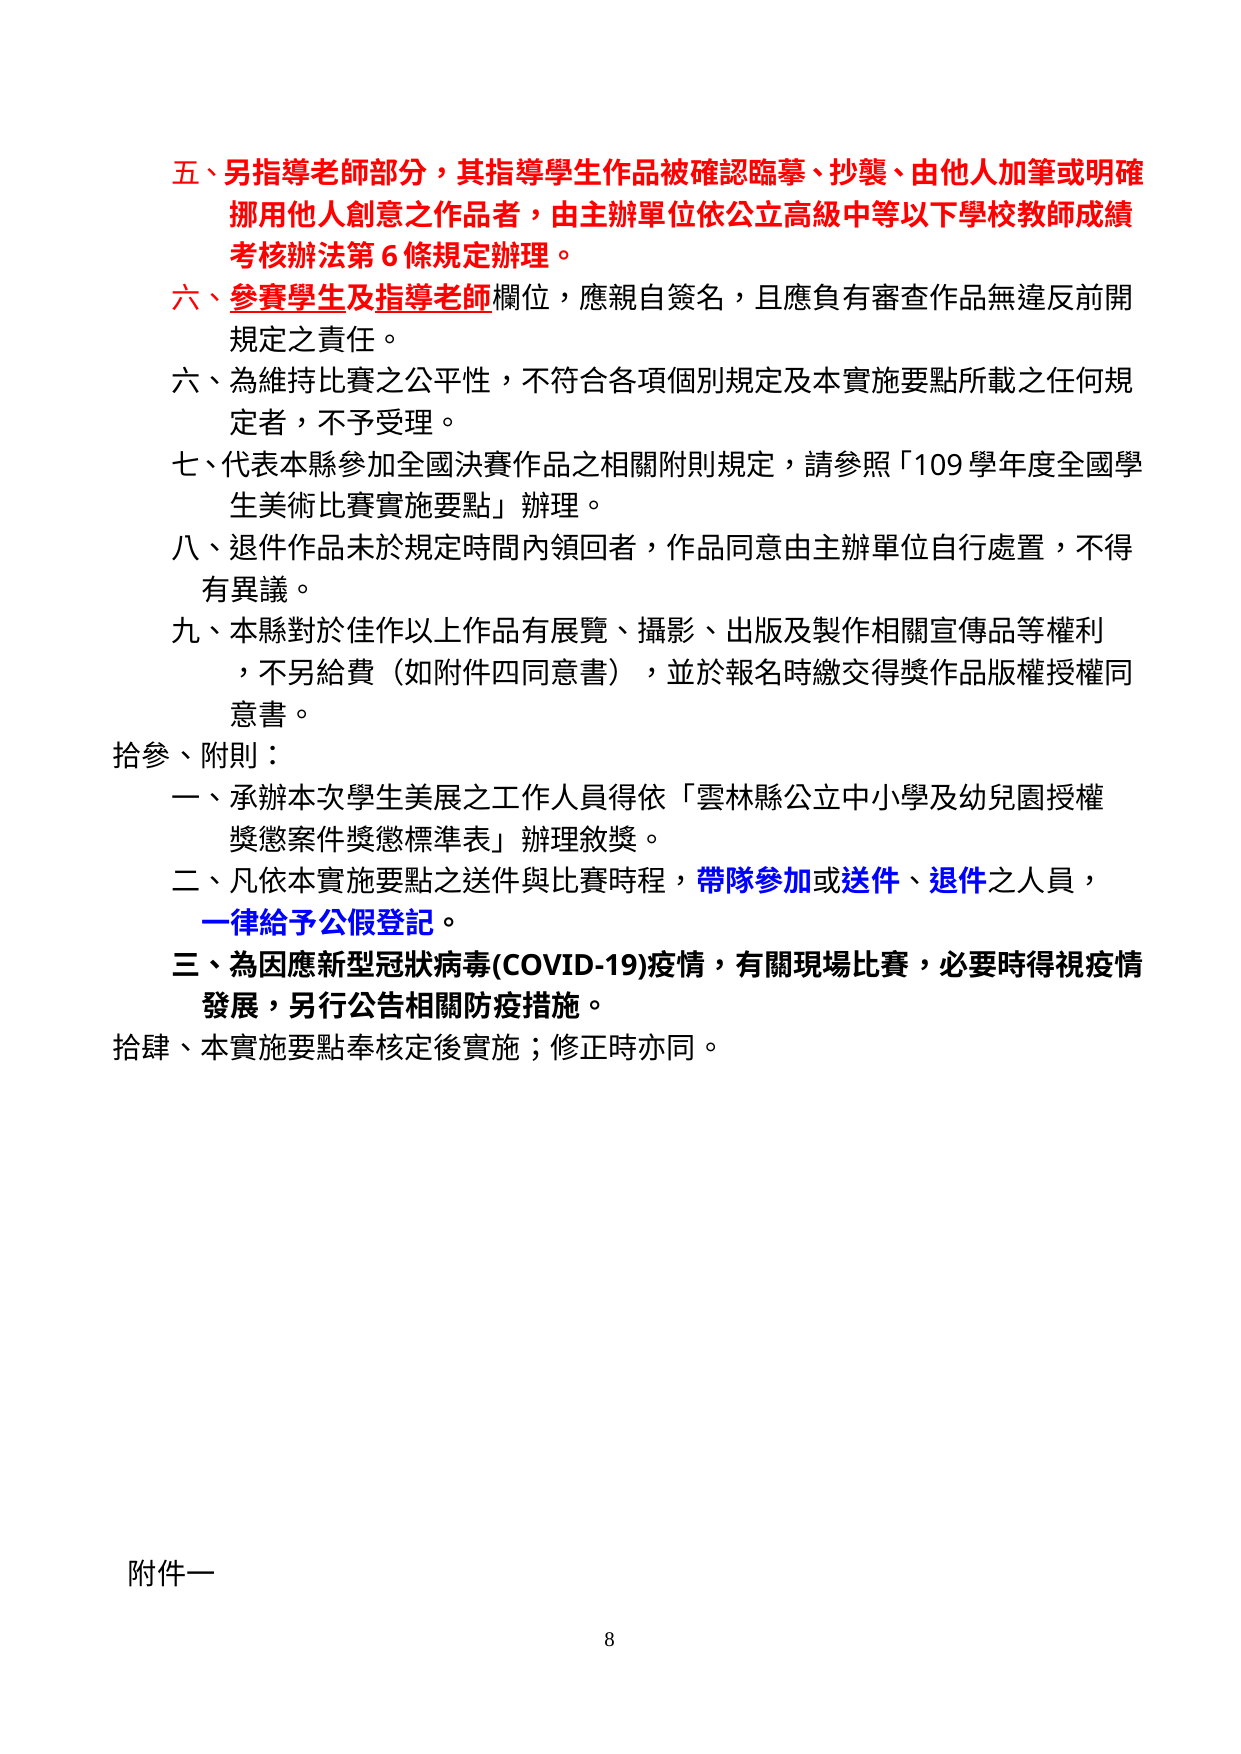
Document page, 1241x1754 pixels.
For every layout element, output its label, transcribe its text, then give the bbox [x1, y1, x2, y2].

text 六、參賽學生及指導老師欄位，應親自簽名，且應負有審查作品無違反前開規定之責任。 [171, 275, 1144, 358]
text 二、凡依本實施要點之送件與比賽時程，帶隊參加或送件、退件之人員， [112, 858, 1144, 900]
text 八、退件作品未於規定時間內領回者，作品同意由主辦單位自行處置，不得 [112, 525, 1144, 567]
text 九、本縣對於佳作以上作品有展覽、攝影、出版及製作相關宣傳品等權利 [112, 608, 1144, 650]
text 附件一 [112, 1554, 1144, 1592]
text ，不另給費（如附件四同意書），並於報名時繳交得獎作品版權授權同 [112, 650, 1144, 692]
text 有異議。 [112, 567, 1144, 608]
text 拾肆、本實施要點奉核定後實施；修正時亦同。 [112, 1025, 1144, 1067]
text 獎懲案件獎懲標準表」辦理敘獎。 [112, 817, 1144, 858]
text 五、另指導老師部分，其指導學生作品被確認臨摹、抄襲、由他人加筆或明確挪用他人創意之作品者，由主辦單位依公立高級中等以下學校教師成績考核辦法第6條規定辦理。 [171, 150, 1144, 275]
text 拾參、附則： [112, 733, 1144, 775]
text 一、承辦本次學生美展之工作人員得依「雲林縣公立中小學及幼兒園授權 [112, 775, 1144, 817]
text 意書。 [112, 692, 1144, 733]
text 發展，另行公告相關防疫措施。 [112, 983, 1144, 1025]
text 六、為維持比賽之公平性，不符合各項個別規定及本實施要點所載之任何規定者，不予受理。 [171, 358, 1144, 442]
text 七、代表本縣參加全國決賽作品之相關附則規定，請參照「109學年度全國學生美術比賽實施要點」辦理。 [171, 442, 1144, 525]
text 一律給予公假登記。 [112, 900, 1144, 942]
text 三、為因應新型冠狀病毒(COVID-19)疫情，有關現場比賽，必要時得視疫情 [112, 942, 1144, 983]
